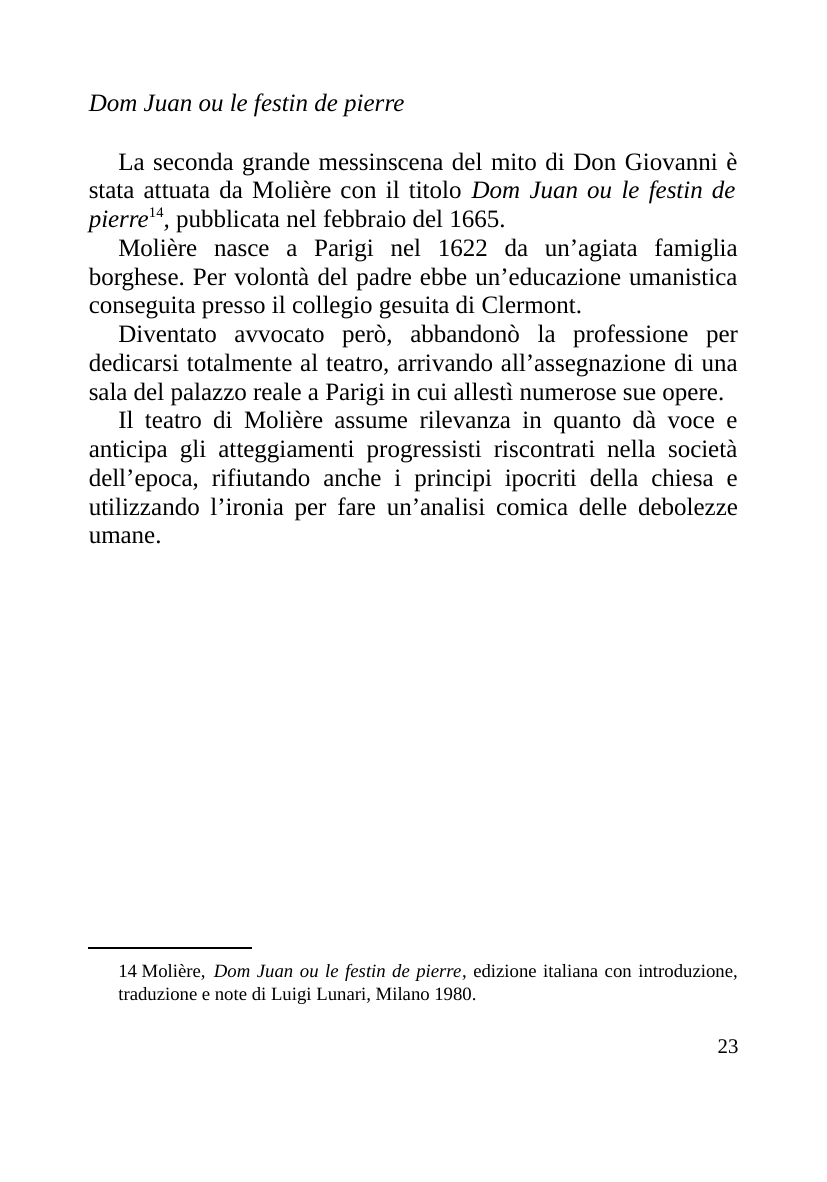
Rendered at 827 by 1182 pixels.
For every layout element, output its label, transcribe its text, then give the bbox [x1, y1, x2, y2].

text Molière, Dom Juan ou le festin de pierre, edizione italiana con introduzione, traduzione e note di Luigi Lunari, Milano 1980. [118, 954, 738, 1004]
text Molière nasce a Parigi nel 1622 da un’agiata famiglia borghese. Per volontà del padre ebbe un’educazione umanistica conseguita presso il collegio gesuita di Clermont. [88, 233, 738, 319]
text Il teatro di Molière assume rilevanza in quanto dà voce e anticipa gli atteggiamenti progressisti riscontrati nella società dell’epoca, rifiutando anche i principi ipocriti della chiesa e utilizzando l’ironia per fare un’analisi comica delle debolezze umane. [88, 406, 738, 549]
text La seconda grande messinscena del mito di Don Giovanni è stata attuata da Molière con il titolo Dom Juan ou le festin de pierre, pubblicata nel febbraio del 1665. [88, 147, 738, 233]
subtitle Dom Juan ou le festin de pierre [88, 88, 738, 117]
text Diventato avvocato però, abbandonò la professione per dedicarsi totalmente al teatro, arrivando all’assegnazione di una sala del palazzo reale a Parigi in cui allestì numerose sue opere. [88, 319, 738, 406]
